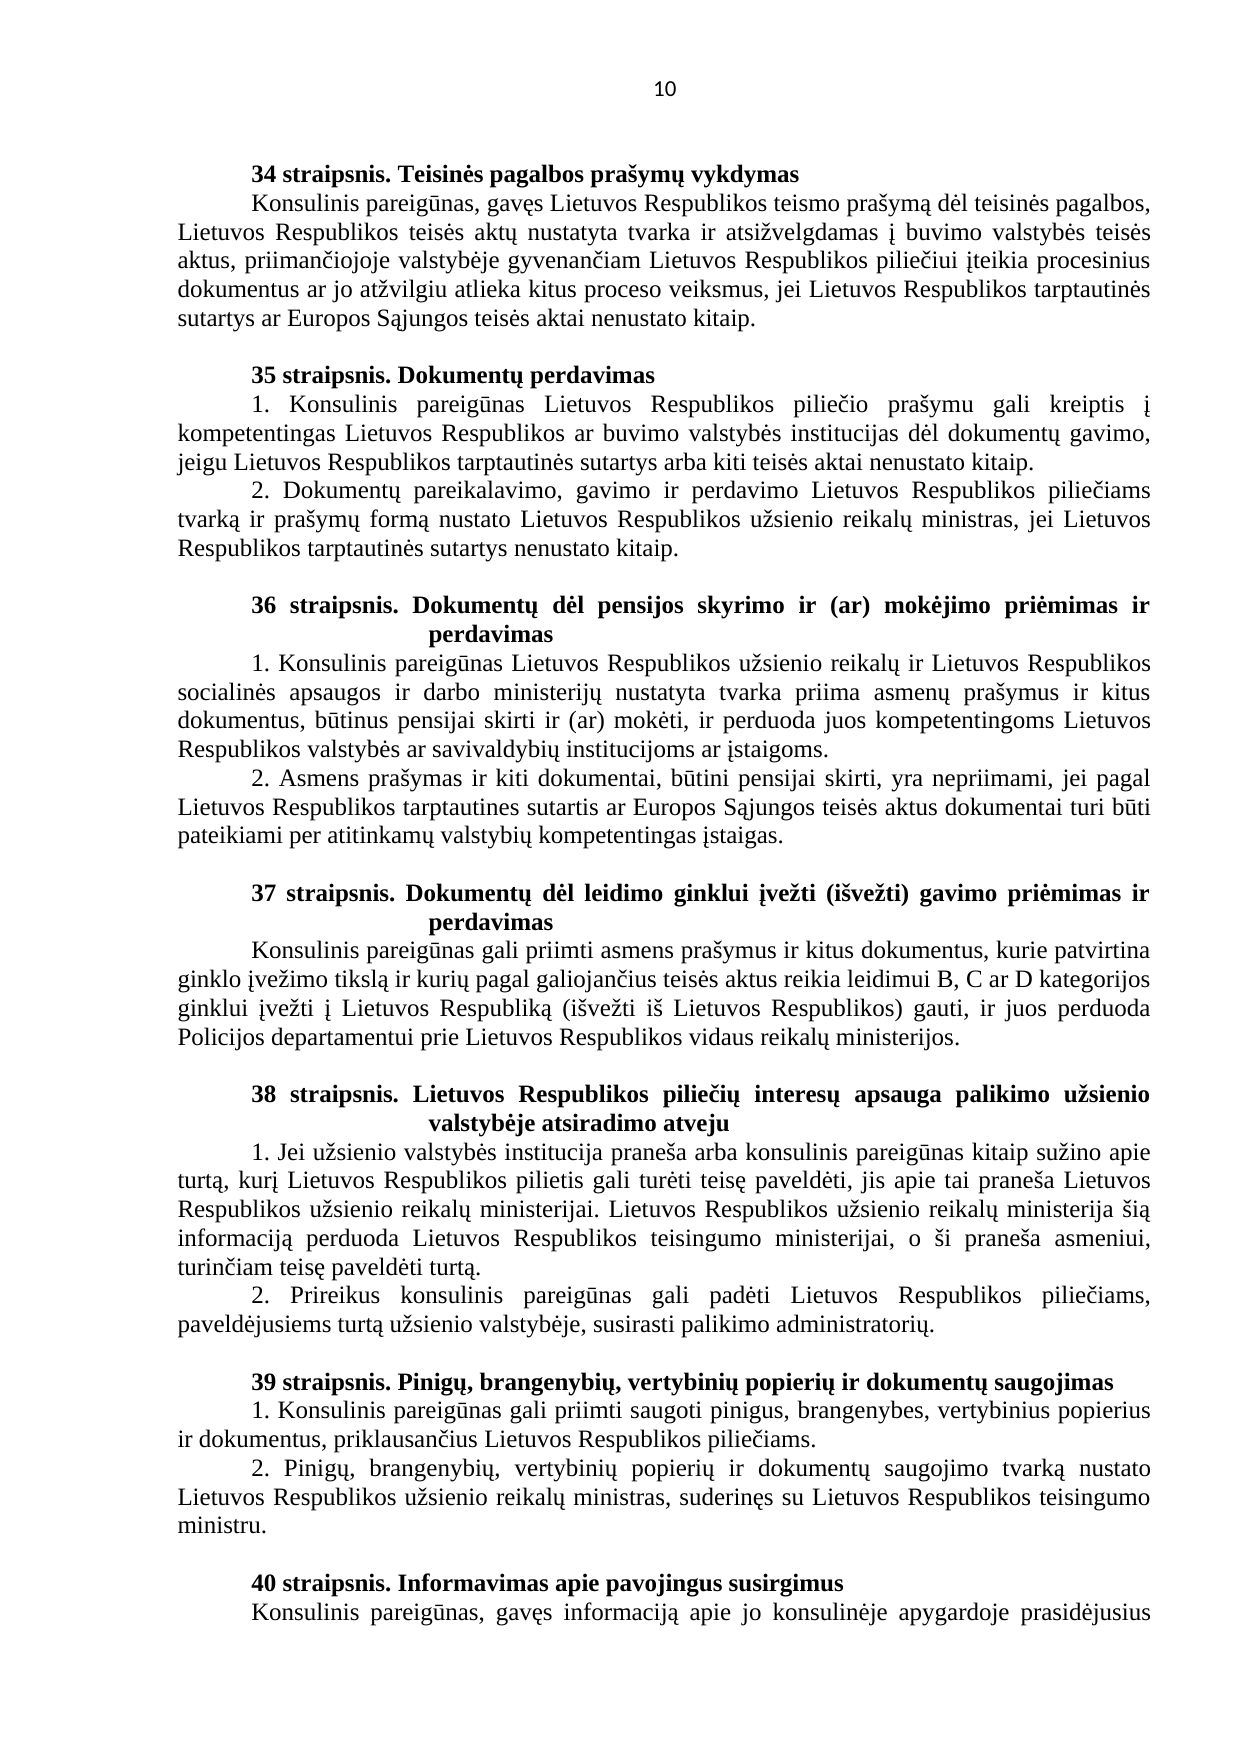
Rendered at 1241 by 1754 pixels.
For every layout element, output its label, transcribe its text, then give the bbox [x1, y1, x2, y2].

text Konsulinis pareigūnas gali priimti asmens prašymus ir kitus dokumentus, kurie patvirtina ginklo įvežimo tikslą ir kurių pagal galiojančius teisės aktus reikia leidimui B, C ar D kategorijos ginklui įvežti į Lietuvos Respubliką (išvežti iš Lietuvos Respublikos) gauti, ir juos perduoda Policijos departamentui prie Lietuvos Respublikos vidaus reikalų ministerijos. [177, 936, 1152, 1051]
text 36 straipsnis. Dokumentų dėl pensijos skyrimo ir (ar) mokėjimo priėmimas ir perdavimas [251, 591, 1152, 648]
text 2. Dokumentų pareikalavimo, gavimo ir perdavimo Lietuvos Respublikos piliečiams tvarką ir prašymų formą nustato Lietuvos Respublikos užsienio reikalų ministras, jei Lietuvos Respublikos tarptautinės sutartys nenustato kitaip. [177, 476, 1152, 562]
text 2. Pinigų, brangenybių, vertybinių popierių ir dokumentų saugojimo tvarką nustato Lietuvos Respublikos užsienio reikalų ministras, suderinęs su Lietuvos Respublikos teisingumo ministru. [177, 1453, 1152, 1539]
text 2. Asmens prašymas ir kiti dokumentai, būtini pensijai skirti, yra nepriimami, jei pagal Lietuvos Respublikos tarptautines sutartis ar Europos Sąjungos teisės aktus dokumentai turi būti pateikiami per atitinkamų valstybių kompetentingas įstaigas. [177, 763, 1152, 849]
text 2. Prireikus konsulinis pareigūnas gali padėti Lietuvos Respublikos piliečiams, paveldėjusiems turtą užsienio valstybėje, susirasti palikimo administratorių. [177, 1281, 1152, 1338]
text 35 straipsnis. Dokumentų perdavimas [177, 361, 1152, 389]
text 38 straipsnis. Lietuvos Respublikos piliečių interesų apsauga palikimo užsienio valstybėje atsiradimo atveju [251, 1079, 1152, 1137]
text 1. Jei užsienio valstybės institucija praneša arba konsulinis pareigūnas kitaip sužino apie turtą, kurį Lietuvos Respublikos pilietis gali turėti teisę paveldėti, jis apie tai praneša Lietuvos Respublikos užsienio reikalų ministerijai. Lietuvos Respublikos užsienio reikalų ministerija šią informaciją perduoda Lietuvos Respublikos teisingumo ministerijai, o ši praneša asmeniui, turinčiam teisę paveldėti turtą. [177, 1137, 1152, 1281]
text Konsulinis pareigūnas, gavęs Lietuvos Respublikos teismo prašymą dėl teisinės pagalbos, Lietuvos Respublikos teisės aktų nustatyta tvarka ir atsižvelgdamas į buvimo valstybės teisės aktus, priimančiojoje valstybėje gyvenančiam Lietuvos Respublikos piliečiui įteikia procesinius dokumentus ar jo atžvilgiu atlieka kitus proceso veiksmus, jei Lietuvos Respublikos tarptautinės sutartys ar Europos Sąjungos teisės aktai nenustato kitaip. [177, 188, 1152, 332]
text 37 straipsnis. Dokumentų dėl leidimo ginklui įvežti (išvežti) gavimo priėmimas ir perdavimas [251, 878, 1152, 936]
text 40 straipsnis. Informavimas apie pavojingus susirgimus [177, 1568, 1152, 1597]
text Konsulinis pareigūnas, gavęs informaciją apie jo konsulinėje apygardoje prasidėjusius [177, 1597, 1152, 1626]
text 1. Konsulinis pareigūnas Lietuvos Respublikos užsienio reikalų ir Lietuvos Respublikos socialinės apsaugos ir darbo ministerijų nustatyta tvarka priima asmenų prašymus ir kitus dokumentus, būtinus pensijai skirti ir (ar) mokėti, ir perduoda juos kompetentingoms Lietuvos Respublikos valstybės ar savivaldybių institucijoms ar įstaigoms. [177, 648, 1152, 763]
text 39 straipsnis. Pinigų, brangenybių, vertybinių popierių ir dokumentų saugojimas [177, 1367, 1152, 1396]
text 1. Konsulinis pareigūnas gali priimti saugoti pinigus, brangenybes, vertybinius popierius ir dokumentus, priklausančius Lietuvos Respublikos piliečiams. [177, 1396, 1152, 1453]
text 1. Konsulinis pareigūnas Lietuvos Respublikos piliečio prašymu gali kreiptis į kompetentingas Lietuvos Respublikos ar buvimo valstybės institucijas dėl dokumentų gavimo, jeigu Lietuvos Respublikos tarptautinės sutartys arba kiti teisės aktai nenustato kitaip. [177, 389, 1152, 476]
text 34 straipsnis. Teisinės pagalbos prašymų vykdymas [177, 159, 1152, 188]
